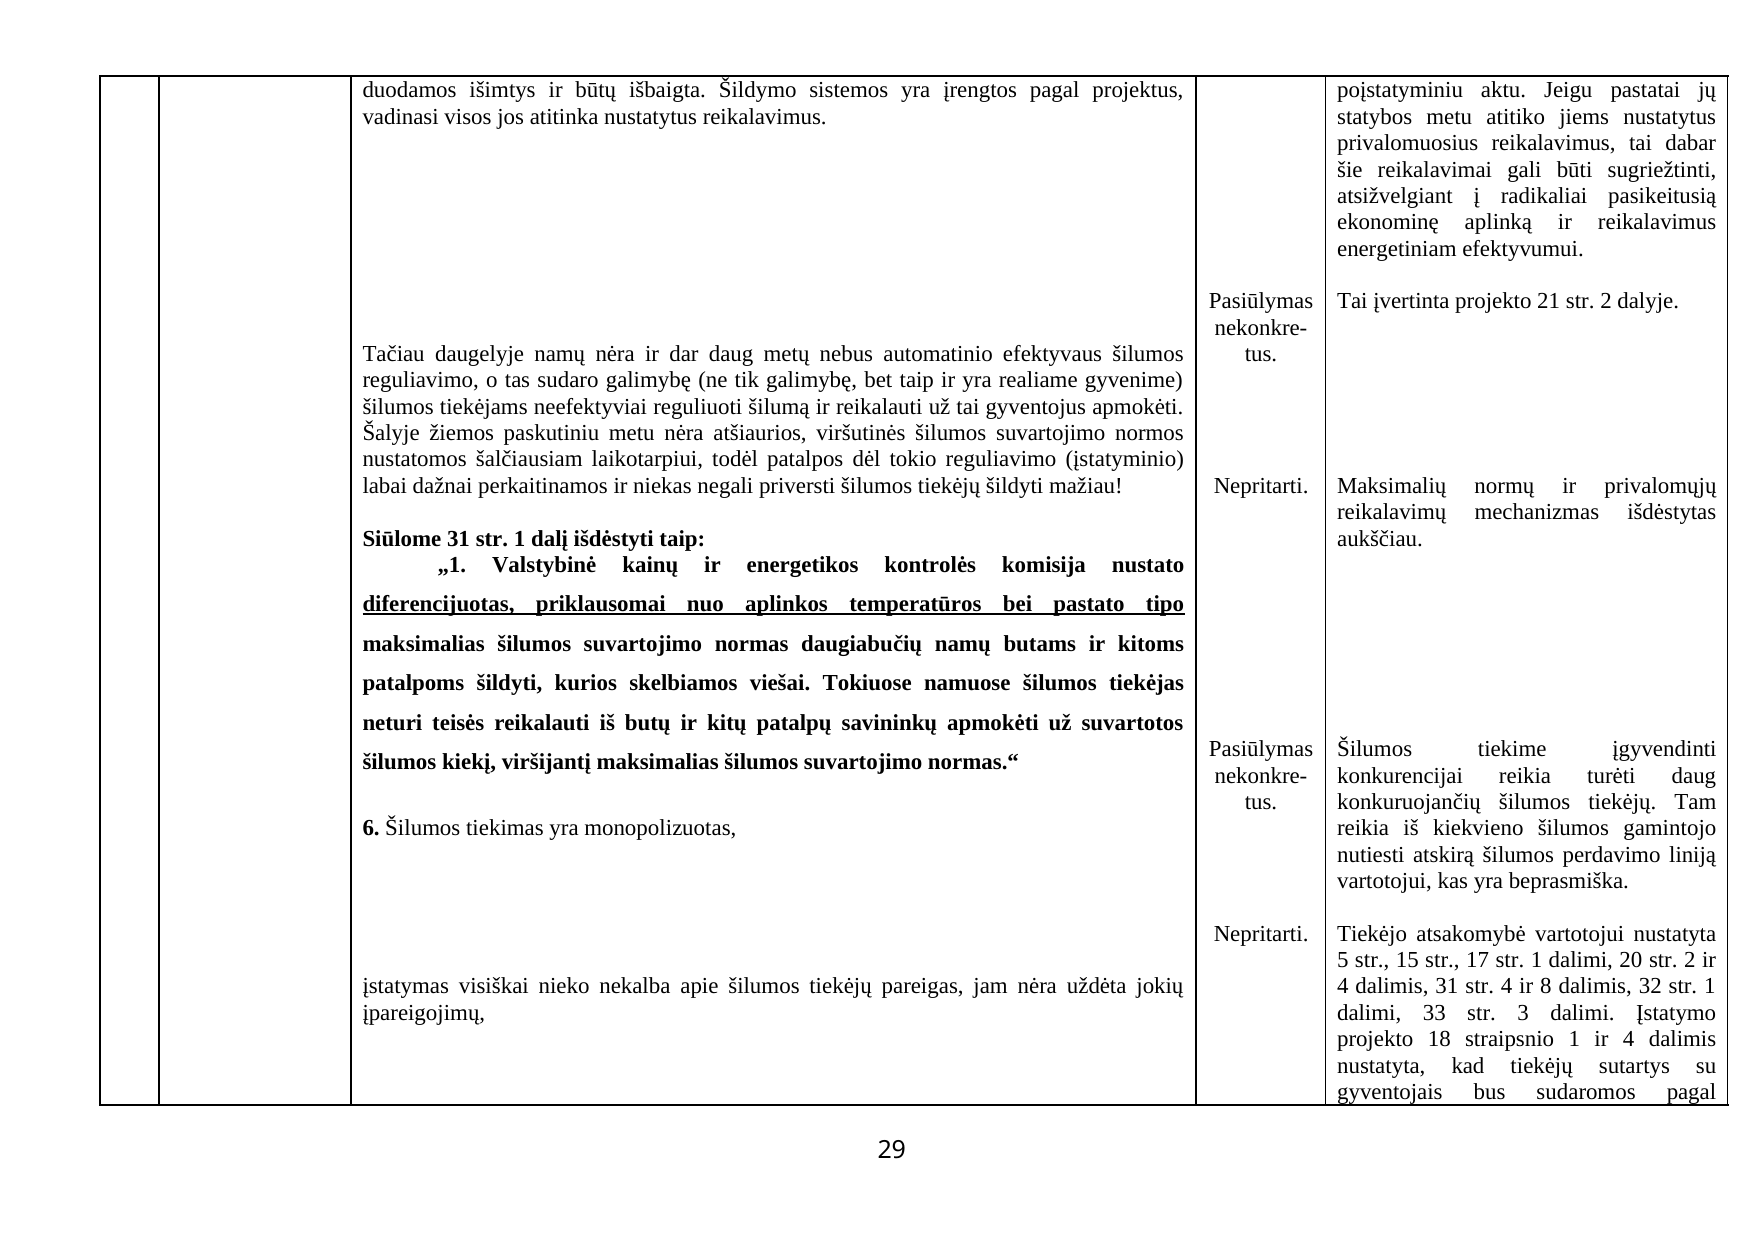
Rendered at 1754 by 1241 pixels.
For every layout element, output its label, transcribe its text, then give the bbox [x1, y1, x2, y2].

table_cell Pritarti. Nepritarti. Dalinai pritarti. Iš esmės pritarti. Nepritarti. Nepritarti. Iš esmės pritarti. Nepritarti. Nepritarti. Nepritarti. Nepritarti. Pritarti. Nepritarti. Dalinai pritarti. Nepritarti. Nepritarti. Nepritarti. Pritarti. Pritarti. Nepritarti. Dalinai pritarti. Dalinai pritarti. Dalinai pritarti. Nepritarti. Nepritarti. Nepritarti. Pritarti. Nepritarti. Nepritarti. Nepritarti. Nepritarti. Nepritarti. Iš esmės pritarti. Pritarti. Nepritarti. Iš esmės pritarti. Pasiūlymas nekonkre-tus. Pasiūlymas nekonkre-tus. Nepritarti. Pasiūlymas nekonkre-tus. Nepritarti. Nepritarti. Nepritarti. Nepritarti. Nepritarti. Nepritarti. Nepritarti. Nepritarti. Nepritarti. Nepritarti. Nepritarti. Nepritarti. Nepritarti. Pritarti. Nepritarti. Pritarti. Nepritarti. Nepritarti. Dalinai pritarti. Nepritarti. Nepritarti. Dalinai pritarti. Nepritarti. Dalinai pritarti. Pritarti. Nepritarti. Pritarti. Pritarti. Pritarti. Nepritarti. Nepritarti. Pasiūlymas nekonkre-tus. Pasiūlymas nekonkre-tus. Nepritarti. Pasiūlymas nekonkre-tus. Nepritarti. Dalinai pritarti. Pritarti. Pasiūlymas nekonkre-tus. Nepritarti. Pritarti. Nepritarti. Nepritarti. Nepritarti. Nepritarti. [1197, 77, 1325, 1104]
table_cell [160, 77, 350, 1104]
table_cell 1. 2. 3. 4. 5. 5. 6. 7. 8. 9. 10. [101, 77, 158, 1104]
table_cell Spaudoje pasirodė informacija, kad Seimas grąžins Vyriausybei pataisyti Šilumos ūkio įstatymo projektą, kadangi iš visuomenės pusės pasirodė prieštaravimai dėl dvinarės kainos, klaidingai vadinamos abonentiniu mokesčiu, įvedimo. Savivaldybės ir šilumos tiekimo įmonės tikisi, kad įstatymo priėmimas nebus stabdomas, kadangi Šilumos ūkio įstatymas gyvybiškai aktualus vartotojams, savivaldybėms ir šilumos tiekėjams.Šiuo metu daugelis labai svarbių vartotojų ir tiekėjų santykių klausimų neišspręsti, jiems trūksta įstatyminio pagrindo. Tai trikdo šilumos tiekimo įmonių darbą, trukdo steigtis daugiabučių namų bendrijoms, delsiama diegti šilumos taupymo priemones. Šilumos ūkio įstatymo projektas buvo rengiamas jau beveik trejus metus, daug kartų svarstytas dalyvaujant įvairių suinteresuotų organizacijų atstovams. Savivaldybių atstovai skambina ir prašo tarpininkauti, kad įstatymo projektas kuo greičiau būtų svarstomas ir priimtas. Įstatymas išspręstų daugelį iki šiolei nesprendžiamų, labai aktualių tiekėjų ir vartotojų santykių klausimų. Visuomenės atstovų ir kai kurių Seimo narių pastabos dėl abonentinio mokesčio įvedimo neturi pagrindo, nes įstatymo projekte net neminima tokia kategorija, kaip abonentinis mokestis ir manome, kad šis klausimas, sukėlęs dalies gyventojų nepasitenkinimą, yra visiškai be reikalo eskaluojamas. Įstatymo projekte rašoma, kad “šilumos ir karšto vandens kainas sudaro energijos ir galios dedamosios”. Minėtos kainos yra įteisintos Valstybinės kainų ir energetikos kontrolės komisijos 1997 m. kovo 27 d. nutarimu Nr.6 patvirtintoje centralizuotos šilumos kainos nustatymo metodikoje. Šioje metodikoje rašoma:”8.3. Juridiniai asmenys ir gyvenamųjų namų bendrijos ir namų savininkai...gali pasirinkti dvinarę arba vienanarę kainą. Taip pat norime atkreipti Jūsų dėmesį, kad asmenys, pasirinkę dvinarę kainą, gaus ne mažesnes kompensacijas, kaip ir esant vienanarei kainai. Taip rašoma “Buto (individualaus gyvenamojo namo) šildymo išlaidų, išlaidų šaltam ir karštam vandeniui kompensavimo gyventojams, turintiems mažas pajamas, įstatymo” 4 straipsnio 3 dalyje (V.Ž., 1999, Nr.36-1062). Prašytume negrąžinti Šilumos ūkio įstatymo projekto Vyriausybei ir nestabdyti jo svarstymo Seimo komitetuose. Šiam mūsų prašymui taip pat pritaria ir jį palaiko Valstybinė kainų ir energetikos kontrolės komisija ir Šilumos tiekėjų asociacija. Karšto vandens tiekimas Įstatymo ketvirtąjį skirsnį būtina papildyti straipsniu „Karšto vandens tiekimas“, kuriame turi būti nurodytos šalto vandens pirkimo sąlygos karštam vandeniui paruošti, nes, perskaičius įstatymo projektą, visiškai neaišku kaip bus parduodamas karštas vanduo. …Nereikia būti specialistu, kad suprastum devinto skirsnio („Šilumos kainos ir tarifai. Sąnaudų apskaita. Investicijos“) 30 straipsnio pirmo punkto nuostatą, kurioje teigiama, kad šilumos ir karšto vandens kainas sudaro šilumos energijos ir galios dedamosios. Tiesa po to lyg tarp kitko pasakoma, kad kainose gali būti ir kitų dedamųjų. Taigi šalto vandens kainos dedamoji gali būti įtraukta į karšto vandens kainą, bet gali ir nebūti. To pasėkoje galima daryti išvadą, kad karštas vanduo gali būti ruošiamas ir tiekiamas vartotojams nesinaudojant šalto vandens tiekimo paslaugomis. Tokių „stebuklų“ dar neteko regėti. Susipažinę su Lietuvos Respublikos Šilumos ūkio įstatymo projektu (2002 10 23), siūlome sekančius papildymus ir pataisymus: 1. Nors įstatymo projekte ir naudojama karšto vandens tiekėjo sąvoka, tačiau įstatyme ji neapibrėžta. Siekiant išspręsti praktikoje neretai iškylantį klausimą, kas atsakingas už nuostolius ir kokybę gaminant karštą vandenį bei atsižvelgiant, kad karšto vandens gamyba ir teikimas yra šilumos ūkio sudėtinė dalis, projekto 2 straipsnyje būtina pateikti karšto vandens tiekėjo sąvoką: Karšto vandens tiekėjas – pastato šildymo ir karšto vandens sistemos eksploatuotojas, parduodantis karštą vandenį vartotojams. Centralizuotai pagaminto karšto vandens tiekėjas yra šilumos tiekėjas. 2. 2 straipsnio 12 punktą papildyti: 12. Pastato šildymo ir karšto vandens sistemos prižiūrėtojas (eksploatuotojas) – fizinis ar juridinis asmuo, atitinkantis nustatytus kvalifikacinius reikalavimus eksploatuoti pastatų šildymo ir karšto vandens sistemas ir teikiantis šių sistemų priežiūros bei šilumos ir karšto vandens tiekimo paslaugas. 3. Įstatymo projekto 2 straipsnio 27 punktą papildyti: 27. Šilumos ūkis – energetikos ūkio sritis, tiesiogiai susijusi su šilumos ir karšto vandens gamyba, perdavimu, tiekimu ir vartojimu. 4. Įstatymo projekto 2 straipsnio 32 punktą išdėstyti taip: 32. Tiekimo-vartojimo riba – vieta šilumos perdavimo vamzdynuose, iki kurios tiekėjas yra atsakingas už šilumos ir (ar) karšto vandens tiekimą. 5. Įstatymo projektą papildyti nauju straipsniu: 13*. Karšto vandens gamybos organizavimas Šaltą vandenį karšto vandens gamybai karšto vandens tiekėjas perka iš šalto vandens tiekėjo. Necentralizuotos karšto vandens gamybos atveju karšto vandens tiekėjas šilumnešį perka iš šilumos tiekėjo. 6. Patikslinti 20 straipsnio 5.3 punktą: 5.3. sutartyse nustatytus šilumos vartotojų patalpų kokybišką šildymą ir tinkamos kokybės karšto vandens pristatymą vartotojams, jeigu šilumos ar karšto vandens tiekėjai į pastato šilumos punktą pristato sutartyse nustatytos kokybės šilumnešį, o centralizuotos karšto vandens gamybos atveju – karštą vandenį. Šilumos įstatymo projekte labai sureikšminamas konkurencijos vaidmuo tarp energijos, kuro tiekėjų bei šilumos gamintojų. Šilumos tiekimo įmonės veikia lokalioje teritorijoje ir turi ryšį su vartotojais toje pačioje teritorijoje sumontuotu šilumos perdavimo tinklu. Atskirais atvejais labai ribotos kuro pasirinkimo galimybės ( pvz. nėra dujotiekio). Vartotojas netenka tokios pasirinkimo laisvės kaip elektros energijos vartotojas. Dėl verslo specifikos ( dideli pradiniai kapitaliniai įdėjimai, ribota veiklos rinka, dideli konkurentų įėjimo į rinką kaštai, mastelio ekonomika), centralizuotas šilumos tiekimo ūkis yra natūrali monopolija. Esant dabartiniai politinei situacijai savivaldybėse, kai dauguma savivaldybių sprendimus priima politiniais motyvais, o nesivadovauja ekonomine logika, šiame straipsnyje nuostata dėl “pagrįstos konkurencijos įteisinimo” gali būti žalinga ir skatinti valdininkų savivalę. Siūlau 1 straipsnio 2 dalies nuostatą 2) išbraukti. Straipsnis 2 Siūlau straipsnį papildyti sąvoka, apibrėžiančia šilumos pirkimo – pardavimo santykius tarp šilumos gamintojo ir šilumos tiekėjo. Straipsnis 3.1 Neaiškus teiginys. Kuro tiekėjai tiesiogiai nekonkuruoja su energijos tiekėjais. Gal norėta apibrėžti konkurenciją tarp centralizuoto šilumos ūkio ir alternatyvių šilumos energijos šaltinių. Siūlau sukonkretinti teiginį bei papildyti 2 Straipsnį energijos bei kuro tiekėjų sąvokomis. Straipsnis 3.2 Nuostata, kad savivaldybių kontroliuojamoms įmonėms nuosavybės teise priklausytų šilumos perdavimo tinklai, kuriais realizuojama ne mažiau 5 GWh per metus šilumos ir ne mažiau kaip 30 procentų gamybos pajėgumų kiekviename tinkle, įskaitant reikalingą šiluminės galios rezervą, pasmerkia savivaldybes ir jų kontroliuojamas įmones eksploatuoti labiausiai nusidėvėjusią šilumos ūkio dalį – šilumos perdavimo tinklą. Šiuo metu daugumos šilumos ūkio įmonių šiluminių trasų techninė būklė yra nepatenkinama, jų amžius vidutiniškai siekia 15 ir daugiau metų. Kai kur nuostoliai trasose iki 30 procentų visos perduodamos energijos. Šio tinklo atnaujinimas ir privalomų 30 procentų šilumos gamybos pajėgumų kiekviename tinkle išlaikymas, įskaitant reikalingą šiluminės galios rezervo priežiūrą ir remontą , pareikalaus žymių investicijų. Šilumos ūkio įmones įmanoma sutvarkyti tik atlikus kompleksinę renovaciją, apimančią šilumos gamybą ir šilumos tiekimą. Dėl blogos finansinės padėties, o taip pat dėl galimų politinių interesų savivaldybės stengsis pirmiausiai patenkinti kai kurių socialinių sluoksnių (mokytojai, medikai) finansinius interesus ir tuo pačiu nepajėgs atlikti šiluminių trasų renovacijos. Reikia tikėtis, kad artimiausiu laikotarpiu šilumos nuostoliai didės ir galutinis vartotojas turės sumokėti už šiluminės energijos nuostolius, o tai lems šilumos tarifo didėjimą. Siūlau nuostatą išbraukti, be to ji prieštarauja įstatymo 1 Straipsnio 1 ir 4 punktams. Straipsnis 4.3 Siūlyčiau tokią šio straipsnio redakciją: “Valstybė (vyriausybė) planuoja bei rekomenduoja savivaldybėms optimalų vietinio biokuro ir atsinaujinančių energijos šaltinių panaudojimą šilumos energijos gamybai.” Straipsnis 8.2 Siūlau išbraukti žodį “gali” ir išdėstyti taip: “Vyriausybė teikia paramą…” arba išbraukti visą punktą. Straipsnis 13.3 Siūlau papildyti punktą ir išdėstyti sekančiai:”Šildymo sezono laikotarpiu butai ir kitos patalpos daugiabučiame name privalo būti šildomi, jeigu to pageidauja bent vienas namo buto savininkas neturintis įsiskolinimų šilumos tiekėjui, o bendras namo įsiskolinimas šilumos tiekėjui neviršija 1/12 už per paskutinius 12 mėnesių tam namui priskaičiuotos piniginės sumos už patiektą šiluminę energiją”. Straipsnis 14.3 Siūlau papildyti punktą ir išdėstyti taip: “Šilumos tiekėjo išlaidas, susijusias su šilumos ir (ar) karšto vandens pateikimo sustabdymu įsiskolinusiam vartotojui, bei išlaidas, susijusias su šilumos ir (ar) karšto vandens pateikimo atnaujinimo vartotojui, pilnai atsiskaičiusiam su šilumos tiekėju, apmoka šis vartotojas.” Straipsnis 20.3 Punktas taisytinas aptariant atvejį kaip bus priimamas sprendimas dėl šildymo ir karšto vandens sistemos eksploatuotojo, jeigu nebūtų daugiabučių namų savininkų bendrijos, o būtų paskirtas administratorius. Straipsnis 30.5 Siūlau punktą išdėstyti taip: “Derindama ir nustatydama bazines kainas, Komisija taiko ne didesnę kaip 9 procentų pelno maržą. Sąvoka “Atsakomybės riba”. Siūlome ją keisti taip: Tiekimo-vartojimo riba – tiekėjo ir vartotojo įrenginių nuosavybės atskyrimo vieta, jei jų tarpusavio sutartyse nenumatyta kitaip. Ši sąvoka, jeigu ji priimtina, turėtų būti vartojama tolimesniame Įstatymo projekto tekste vietoje sąvokos “atsakomybės riba”. Sąvoka “Karštas vanduo”. Vandens temperatūrą neturėtų nustatyti Vyriausybė ar dar kas nors, kadangi šioje srityje yra priimti tarptautiniai higieniniai standartai, kuriuos atkartoja ir mūsų šalyje galiojančios higienos normos. Nesilaikant šių normų galimi susirgimai, kaip daugeliui girdėta legionierių liga. Siūloma formuluotė: Karštas vanduo – geriamasis vanduo, pašildytas iki higienos normomis nustatytos temperatūros, naudojamas buityje bei specialių jo parametrų nereikalaujančiuose technologiniuose procesuose. Sąvoka “Kogeneracinė jėgainė”. Projekte pateikiamas kogeneracinės jėgainės apibrėžimas yra netinkamas, kadangi kogeneracinė jėgainė visų pirma yra technologinių įrenginių visuma. Tokias jėgaines, kaip dabar kompresorines stotis, ateityje turės stambesnės įmonės ar net didelės gydymo ar kitokios paskirties įstaigos, todėl šių žodžių deriniu apibudinti instituciją (įmonę) nepriimtina. Dėl to ir dėl dabar galiojančios techninės sampratos apie kogeneracinę jėgainę siūlome tokį šios sąvokos apibrėžimą: Kogeneracinė jėgainė – technologinių įrenginių kompleksas, skirtas bendrai elektros ir šilumos gamybai. Šiuo įstatymu reglamentuojančioje veikloje kogeneracinės jėgainės pagamintos energijos dominuojančia dalimi laikoma šiluma. Kadangi šiame apibrėžime nelieka sąvokos “kombinuotoji elektros energijos ir šilumos gamyba”, todėl ją siūlome išbraukti iš sąvokų sąrašo (poz. 6). Šiame apibrėžime antrasis sakinys įrašytas, siekiant išvengti piktnaudžiavimo dėl ateityje kogeneracijai numatomos tiekti paramos iš Europos Sąjungos ir respublikinių fondų, nes tokių bandymų kitose šalyse jau yra. Sąvoka “Kombinuotoji elektros energijos ir šilumos gamyba” Siūloma išbraukti (paaiškinimą žr. aukščiau, prie sąvokos “Kogeneracinė jėgainė”.) Sąvoka “Šilumos vartotojo pastato šildymo būdas” Siūloma šią sąvoką išbraukti, kadangi yra kita sąvoka “šildymo būdas” (žr. 15 poz.) , reiškianti tą patį. Be to visiškai nesuprantama, kodėl rašoma “šilumos vartotojo pastato” šildymo būdas, nes svarbu yra aplamai pastato šildymo būdas. Iš kitos pusės žiūrint, kiekvienas pastatas yra šilumos vartotojas, todėl to pabrėžti nėra reikalo. Sąvoka “Pastato šildymo ir karšto vandens sistema” Inžinerinėje praktikoje yra ne tik šildymo ir karšto vandens sistemos, bet ir kitos (vėdinimo, oro kondicionavimo) sistemos, kurios vartoja šilumą. Jų eliminavimas gali sukelti juridinių problemų, todėl siūlome išplėsti šią sąvoką ir apjungti visas minėtas sistemas bendru pavadinimu “pastato šilumos vartojimo sistema”. Tai labiau atitiktų CK 4.82 p. išdėstytus teiginius. Šios sąvokos apibrėžime siūlome padaryti redakcinius pakeitimus. Čia ir kitur, kai kalbama apie karšto vandens gamybą, siūlome rašyti karšto vandens ruošimas, nes taip priimta apibrėžti vandens sušildymo procesą tiek techninėje tiek bendrinėje kalboje. Taip pat, čia ir kitur, reikėtų atsisakyti žodžio “perdavimas” ir vartoti “tiekimas”. Siūloma formuluoti taip: Pastato šilumos vartojimo sistema – techninė sistema skirta pastato patalpų šildymui, vėdinimui, oro kondicionavimui, karšto vandens ruošimui ir tiekimui ar kitiems tikslams tenkinti. Ją sudaro šilumos vartotojo patalpų techninė įranga kartu su funkcionaliai susijusia bendrojo naudojimo įranga. Antrasis sakinys leidžia aiškiau suderinti šio įstatymo ir CK nuostatas dėl bendrojo naudojimo įrangos. Jeigu būtų priimtas šis siūlymas, reikėtų ne tik čia, bet ir kitur įrašyti “šilumos vartojimo sistema” vietoje “šildymo ir karšto vandens sistema”. Sąvoka “Šilumos perdavimas” Vietoje žodžio “perdavimas” siūloma vartoti žodį “tiekimas”. Šiluminėje technikoje , kai sakoma “šilumos perdavimas”, suprantama, kad kalbama apie vieną iš šilumos mainų būdų. Pavyzdžiui,sakoma: šilumos perdavimas per šilumokaičio sienelę” ir pan. Šio Įstatymo projekte tekste taip pat labai dažnai yra vartojamas žodis “tiekimas”, todėl nereikėtų jo kai kur atsisakyti Geriausia tą patį reiškinį vadinti vienodai. Sąvoka “Šilumos perdavimo tinklas” Sąvoka “....perdavimo tinklas” keistina dėl to, kad žodis “perdavimas” čia naudojamas ne pagal priimtą terminologiją ir taip pat todėl, kad CK septinto skirsnio “ Energijos pirkimo – pardavimo sutartys” 6.383 yra sąvoka “energijos tiekimo tinklas”, todėl mes turime turėti būtent tokios sąvokos apibūdinimą. Tai svarbu ir CK 6.387 atžvilgiu, nes “ …už …tinklų, …prietaisų … būklę bei saugų naudojimą atsako … tiekimo įmonė”. Be to, siūloma atsižvelgti į statybos techniniame reglamente “Šilumos tiekimo tinklai ir šilumos punktai” jau esamą formuluotę ir ją priimti tokią: Šilumos tiekimo tinklas – kompleksas įrenginių, susidedančių iš vamzdynų, uždaromųjų ir reguliuojamųjų įtaisų , siurblių, kontrolės ir matavimo prietaisų bei kitų elementų, kuriais šilumnešis iš šilumos šaltinio tiekiamas ir skirstomas vartotojams Sąvoka “Šilumos tiekimas” Sąvokos apibrėžime naudojamas žodis “pristatymas” , kalbant apie šilumą, netinkamas. Galima pristatyti ką nors, kas turi matmenis, pavyzdžiui, litrą vandens, toną anglies ir panašiai, tačiau visuomet sakome “patiekė 3 tūkstančius m3 gamtinių dujų” ir t.t. Todėl čia ir kitur žodį “pristatyti”, kai kalbama apie šilumą ar karštą vandenį, vertėtų keisti žodžiu “tiekti”. 1. Vartotojų teisės Įstatymo straipsnis nurodantis Įstatymo tikslus deklaruoja, kad jis gina vartotojų teises. Tačiau specifiniai straipsniai nurodo, kad pastatų šildymo energijos šaltinius nustato Savivaldybė per miesto Plėtros Planą, ir kad vartotojas norintis atsijungti nuo centralizuotai teikiamos šilumos sistemos turi tik teisę duoti Prašymą. Savivaldybė turi teisę duoti neigiamą atsakymą net tris metus. Demokratinėse valstybėse, kuriose rinkos ekonomika turi dideli vaidmenį, visuomeninės paslaugos kaip visuomeninis transportas, telefonas, elektra, kabelinė televizija, šildymas, ir t.t. yra suteikiama už nustatytą kainą ir vartotojas turi neribotą teisę pirkti arba nepirkti. Tai nereiškia, kad miestai neturi Plėtros Planų, tačiau tie Planai yra sudaromi atsižvelgiant į vartotojų pasirinktas kryptis. Paslaugos, kurios neturi rinkos paklausos miršta, o tos kurios turi paklausą plečiasi. Šilumos įstatymo projekte yra visiškai priešingai: vartotojas turi paklusti Centrinio Planavimo diktatui. Jis ne tik neturi teises pasirinkti šilumos energijos šaltinį, bet net neturi teises gauti normalią sąskaitą: nurodyta kad jis gauna tik "mokėjimo pranešimą", o jeigu nori gauti sąskaitą už tai turi mokėti papildomą mokestį. Įstatymo projekte yra ir daug kitų vartotojo teisių pažeidimų nustatant mokėjimo už paslaugas grafiką, reikalaujamą "išpirką" norint atsijungti (kaip baudžiavos laikais norint tapt laisvu miestelėnu), iki to kad net šildymo sezoną privatiems pastatams (daugiabučiams) nustato meras savo įsakymu nors tai prieštarauja daugiabučių namų įstatymo nuostatoms. Įstatymo projekte nėra jokiu įpareigojimų energetikos tiekėjams (elektros ir dujų tinklams) daugiabučiuose pastatuose teikti tiek galingumo kiek reikia patenkinti gyventojų poreikius. Apie tai plačiau komentuojama po "konkurencijos" antrašte. 2. Konkurencija Įstatymo projektas deklaruoja, kad vienas iš įstatymo tikslų yra "įteisinti pagristą konkurenciją". Tačiau projekto straipsniuose yra nurodyta, kad Savivaldybė nustato zonas šildymo būdams (7 str.), organizuoja tiekimą (9 str.). Kadangi centrinio šildymo, elektros, ir dujų paskirstymo tinklai yra Savivaldybės kontrolėje, tai akivaizdu kad iš tiesu nėra jokios konkurencijos tarp energetikos tiekėju jeigu vartotojas neturi teises pasirinkti ir tiekėjai nėra įstatymiškai įpareigoti atvesti iki buto įvadinio elektros skaitliuko tiek pajėgumo, kad buto savininkas galėtu savo butą apšildyti ir karštą vandenį paruošti naudodamas elektros energiją, jeigu jis to norėtu. Papildomai dar reikia pastebėti, kad įstatymo projekte yra nurodyta kad buto savininkas atsijungęs nuo centrinio šildymo privalo mokėti "rezervines galios mokesti". Tai aiškiai ne konkurenciją skatinantis nuostatas bet konkurenciją draudžiantis žingsnis panaudojant nepriimtinus metodus. Suprantama, kad buto savininkas atsijungęs nuo centrinio šildymo privalo mokėti už bendro naudojimo patalpų šildymą,(tai nustato 22 str.), tačiau kodėl jis privalo dar papildomai mokėti kažkokį "rezervines galios mokestį", kurio nustatymas yra įstatyme net neapibrėžtas? 3. Atsakomybė Viešojo administravimo srityje yra priimta, kad tie, kurie perka apmokamas paslaugas bent kartą per metus gautų auditu patvirtintą finansinę apskaitą iš paslaugų tiekėjo. Įstatymo projekte yra deklaruojama, kad vienas iš įstatymo tikslų yra "didinti efektyvumą". Tačiau projekte visiškai nieko nekalbama apie specifinius įpareigojimus tiekėjui duoti finansinę apskaitą vartotojams, arba nustatytas ribas kiek iš vartotojo sumokėtų mokesčių privaloma investuoti gerinant šilumos trasų terminę izoliaciją, kokį procentą galima išleisti ant "administracinių išlaidų", arba kiek kombinuotos gamybos (elektra ir šiluma) išlaidų turi būti priskirta elektros komponentui ir kiek šilumai. Be tokių specifinių kriterijų yra per daug plačios galimybės manipuliuoti skaičiais šilumos vartotojų nenaudai. Bendrai paėmus įstatymo projektas kalba tik apie vartotojo atsakomybę mokėti, bet nieko nekalba apie tiekėjo atsakomybę vartotojui. Gaunasi įspūdis, kad projekto autoriai buvo šilumos ūkis ir Vilniaus savivaldybė, nes visas projektas akcentuoja tik jų interesus. 4. Papildomos pastabos Įstatymo projekte yra naudojama išraiška "jungtines veiklos sutarties partneriai". Tai teisiškai netikslu: daugiabučio namo butų savininkai sudarydami jungtinės veiklos sutartį neįsipareigoja kaip "partneriai". Partnerystės sutartis verslo tikslais reškia, kad kiekvienas partneris teisiškai atsako už kiekvieno kito partnerio veiksmus ir finansinius įsipareigojimus (nebent partnerystės sutartyje yra nustatyta kitaip). Tuo tarpu daugiabučiame pastate atskirų patalpų savininkai kiekvienas atsako už save. Projekto 20 straipsnis nurodo kad pastato šildymo sistemos eksploatuotojas "remontuoja šilumos ir karšto vandens apskaitos prietaisus" bei "paskirsto pastate suvartotą šilumos kiekį vartotojams". Tai nepriimtina: apskaitos prietaisų priežiūra yra tiekėjo atsakomybė. Sąskaitų išdavimas yra taip pat tiekėjo atsakomybė panaudojant paskirstymo formulę, kurią nustato savininkai paprasta balsu dauguma vadovaujantis Daugiabučių Namų Bendrijų Įstatymo nustatyta tvarka. Įstatymo projekte vartotojų teisėms apsaugoti nėra tinkamo mechanizmo: projektas nurodo, kad Valstybinė Konkurencijos ir Vartotojų Teisių Gynimo Tarnyba turi tik teisę gauti informaciją ir teikti pasiūlymus Savivaldybei. Tai nepriimtina, nes paslaugų tiekėjas negali būti ir vartotojų teisių gynėjas. Įstatymas turėtu Valstybinei konkurencijos ir Vartotojų Teisių Gynimo Tarnybai suteikti autoritetą spręsti visus ginčus tarp Savivaldybes/šilumos/energetikos tiekėjo ir vartotojo, ir nustatyti, kad Tarnybos sprendimai yra privalomi visoms pusėms. Energetikos Kainų Kontrolės Komisija turi atsakomybę autoritetingai kalbėti apie kainas. Apie konkurenciją ir vartotojų teises turi turėti pilnus įgaliojimus Vartotojų Teisių Gynimo Tarnyba. Pakeisti 20 str. 4-os dalies formuluotę ir išdėstyti ją taip: 4. Šilumos tiekėjas gali būti ir daugiabučio namo, kurio butų ir kitų patalpų savininkams jis tiekia šilumą, šildymo ir karšto vandens sistemos eksploatuotojas, jeigu savininkai taip nusprendžia. Šiuo atveju daugiabučio namo šildymo ir karšto vandens sistemos eksploatavimo sutartis sudaroma atskirai nuo šilumos ir karšto vandens vartojimo pirkimo pardavimo sutarčių. Papildyti 24 str. 3-ia dalimi ir suformuluoti ją taip: Sutartyse nustatyta tvarka reikšti pretenzijas šilumos ir karšto vandens tiekėjui už patiektą nekokybišką šilumą ar karštą vandenį. Asociacija “Lietuvos butų ūkis” išnagrinėjo šilumos įstatymo projektą ir siūlo: 3 straipsnis. Konkurencija šilumos ūkyje. Sąvoka „karšto vandens tiekėjas“ įstatymo projekto 2 straipsnio sąvokose nėra išaiškinta, todėl šios sąvokos naudojimas yra neaiškus. 20 straipsnis. Pastatų šildymo ir karšto vandens sistemų priežiūra. Vadovaujantis Civilinio kodekso 4.84 straipsniu, jeigu butų ir kitų patalpų savininkai neįsteigia bendrijos arba nesudaro jungtinės veiklos sutarties, skiriamas bendrojo naudojimo objektų administratorius, kuris administruoja šio kodekso 4.240 straipsnio pagrindu. Administratorius privalo valdyti, tinkamai prižiūrėti, remontuoti ir kitaip tvarkyti bendrojo naudojimo objektus, inžinerinę įrangą, tame tarpe ir šildymo bei karšto vandens sistemas. Vadovaujantis Lietuvos Respublikos Vyriausybės 2002 m. gegužės 22 d. nutarimu Nr. 752 patvirtintais administravimo nuostatais, administratorius vykdo bendrojo naudojimo objektų nuolatinę priežiūrą. Jis taip pat turi teisę samdyti kitą įmonę, bet ne šilumos tiekėjas tai vykdo. Šio straipsnio p. 2 nuostatos prieštarauja Civilinio Kodekso ir minėto nutarimo nuostatoms. Bendrojo naudojimo objektai (tame tarpe inžinerinė įranga) – tai butų savininkų bendroji dalinė nuosavybė. Tiekėjui priklauso prekės tiekimo (pardavimo) funkcijos, bet ne butų savininkų turto priežiūra prievartos būdu. Šios nuosavybės valdymas nustatytas Civilinio Kodekso 4.82, 4.84 ir 4.85 straipsnių nuostatomis. Priežiūrą vykdančios įmonės yra sudarę su butų savininkais bendrajai inžinerinei įrangai prižiūrėti sutartis nuo 1991 m., o tai reiškia, kad butų savininkai yra išreiškę valią dėl bendrojo naudojimo inžinerinės įrangos naudojimo, išlaikymo. Sprendimai dėl bendrojo naudojimo objektų valdymo ir naudojimo priimami savininkų balsų dauguma, bet ne tiekėjo nuorodomis. Įvertinus vartotojų interesus ir teises, butų savininkai patenka į monopolistų rankas, kai pats tiekėjas parduoda ir pats reguliuoja tiekimo sistemas daugiabučiame name, nelieka jokios kontrolės. Visada teisus bus tiekėjas, kuris suinteresuotas parduoti kuo daugiau šilumos energijos. Niekas nesugebės apginti vartotojų (buitinių abonentų) interesų. 4 punkto „pristatymo sutarties“ sąvoka neaiški. Turėtų būti vartojimo pirkimo – pardavimo sutartis tarp tiekėjo ir vartotojo. 28 straipsnis. Savavališkas atsijungimas. Šilumos vartotojai, kurie savo įrenginius atjungia nuo šilumos tiekimo sistemos, pažeisdami šio Įstatymo nustatytą tvarką, išlieka šios sistemos tiekiamos šilumos vartotojais. Jeigu vartotojas atsijungė savo įrenginius ir naudojasi kitu šildymo būdu, nevartoja šilumos energijos, jos neperka, o vartoja kitą šilumos rūšį, jis ir yra vartojamos šilumos vartotojas. Koks tikslas jį laikyti šios sistemos vartotoju, jei nesinaudojama paslauga arba preke, tokiomis nuostatomis pažeidžiamos vartotojų teisės. Už vartotojų savavališkus veiksmus galima būtų administracinėmis baudomis bausti, bet ne laikyti prievarta vartotojais. Įstatymo projektas prieštarauja Civilinio Kodekso 4.72 –4.92 straipsnių nuostatoms ir kitiems norminiams dokumentams, todėl prašome atsižvelgti į išdėstytas pastabas bei pasiūlymus ir pakeisti arba patikslinti minimus įstatymo projekto straipsnius. Teikiame šias pastabas ir pasiūlymus: Pastebime, kad nėra išlaikyta logiška teisinio dokumento struktūra - nurodžius pagrindinius įstatymo tikslus, vėliau reikėtų dėstyti kiekvieno tikslo įgyvendinimo metodiką. Iš 6 paminėtų tikslų detalizuotas tik 2-as punktas - “pagrįstos konkurencijos įgyvendinimas šilumos ūkyje”. Visiškai nėra aprašyta, kaip bus ginamos šilumos vartotojų teisės, kokia valstybinė institucija vykdys šilumos sektoriaus valstybinę kontrolę, kokia tvarka bus nagrinėjami vartotojų skundai. Įstatymo projektas neatitinka LR Vyriausybės 2001 m. gruodžio 3 d. nutarimu Nr. 1439 patvirtintai LR šilumos įstatymo koncepcijai, kurios 6 p. nustato, kad šilumos ūkio įstatyme “Numatoma praplėsti šilumos vartotojų teises, suteikti jiems daugiau laisvės ir galimybių rinktis”. Nors 1 str. 1 dalis nustato, jog šilumos įstatymas turėtų reglamentuoti šilumos ūkio subjektų santykius su vartotojais, tarpusavio ryšius ir atsakomybę, tačiau įstatymo projekte nėra nustatyti šilumos tiekėjų įsipareigojimai šilumos vartotojams ir atsakomybė už jų nesilaikymą ar netinkamą sutarčių vykdymą ir kt., o tai pažeidžia sutarties šalių teisių ir pareigų pusiausvyrą, kuri yra nesąžininga vartotojo atžvilgiu (CK6.188 str). Įstatymo projektas nenustato reikalavimų šilumos (paslaugos) kokybei. Siūlome įvardinti konkrečią įstaigą ( t.y. Valstybinę kainų ir energetikos komisija), kuri nustatys tokius reikalavimus bei vykdys jų kontrolę. Siūlome 1 straipsnio 2 dalies 1 punktą išdėstyti taip: Užtikrinti patikimos ir kokybiškos paslaugos tiekimą šilumos vartotojams. Vartotojui aktualu ne pats procesas, bet rezultatas. 1 str. 2 dalies 2 punktą siūlome išdėstyti taip: Konkurencijos ir privataus kapitalo dalyvavimo skatinimas ekonominiam efektyvumui didinti, kadangi ir pagrindinis teisės aktas energetikos sektoriuje – Energetikos įstatymas, numato šiuos ekonominio efektyvumo skatinimo būdus. Paskutinėje Šilumos ūkio įstatymo redakcijoje siūloma riboti konkurenciją šilumos sektoriuje savivaldybių šilumos ūkio plėtros planais. Tai prieštarauja ne tik Energetikos įstatymo, Konkurencijos įstatymo , bet ir LR Konstitucijos 46 str. 4 dalies nuostatoms, kurios draudžia monopolizuoti gamybą ir rinką bei saugo sąžiningos konkurencijos laisvę. Siūlome papildyti 2 str. sąvokų aprašymą šiomis sąvokomis: Šilumos ūkio subjektai, šilumos vartotojų teises ginančios organizacijos, bendro naudojimo objektų administratorius. Šilumos ūkio subjektu taip pat turi būti įvardintas ir šilumos ūkio veiklos užsakovas – vartotojas, kurio interesus atstovauja vartotojų organizacijos. Šilumos vartotojų teises ginančios organizacijos – tai nevyriausybinės vartotojų organizacijos, ginančios šilumos vartotojų interesus. Kadangi 5 straipsnio pavadinimas visai neatspindi išdėstyto teksto turinio, šio straipsnio pavadinimą siūlome išdėstyti taip: Šilumos vartotojų interesus atstovaujančių organizacijų teisės. 5 str. dalys turėtų būti šios: 1 dalis. Šilumos vartotojų teises ginančios organizacijos bei institucijos turi teisę gauti iš šilumos tiekėjų informaciją apie šilumos tiekėjo veiklą, susijusią su vartotojų teisių gynimu. (Pateikta redakcija suteiks teisę iš šilumos tiekėjų gauti informaciją apie vartotojų nusiskundimus, kurie turi būti fiksuojami pačioje įmonėje). 2 dalis. Savivaldybių kontroliuojamose šilumos tiekimo įmonėse sudaromos stebėtojų tarybos. Šilumos tiekėjas pasiūlo šilumos vartotojų teises ginančioms organizacijoms ir institucijoms skirti savo atstovus į šių įmonių stebėtojų tarybas. (Įstatyme reikėtų minėti realias institucijas, o ne menamas. Šiuo metu tokios stebėtojų tarybos nėra įteisintos). 3dalis. Nacionalinės šilumos vartotojų organizacijos dalyvauja Šilumos tarybos veikloje. Tai vartotojų organizacijų – šilumos ūkio subjekto, teisė. 4dalis. Vartotojų organizacijos dalyvauja savivaldybių šilumos ūkio plėtros planų rengime. Jei nepavyks išvengti šių planų, tai labai svarbu, kad ir vartotojų organizacijos savivaldybių lygyje atstovautų vartotojų interesus rengiant šiuos planus. 6 straipsnio aprašymas, kuriame nurodoma, kas bus kviečiamas dalyvauti Šilumos tarybos darbe, lieka nesuprantama, kas yra institucijos, tiesiogiai susijusios su šilumos ūkiu. Siūlome aiškiai įvardinti, kad tarybos darbe dalyvaus šilumos ūkio subjektai. 7 str. 4 punkto žodžius “šilumos vartotojai” būtina pakeisti į “šilumos vartotojų teises ginančios organizacijos”. 4 skirsnio 9 str.žodį “organizuoja” siūlome pakeisti į”užtikrina”. 12 str.3 punktą siūlome suderinti su Buhalterinės apskaitos pagrindų įstatymo nuostatomis, nesuteikiant savivaldybėms teisės vietoje sąskaitų gyventojams siųsti pranešimus. Tai labai svarbi sąlyga, leidžianti vartotojams kontroliuoti pateikiamų sumų skaidrumą. 13 str. 3 punkto žodžius “bent vienas” būtina pakeisti į “paprasta dauguma”. 19 str. 4 punktą išdėstyti taip: “Šilumos vartojimo pirkimo- pardavimo sutarčių standartinės sąlygos turi būti suderintos su Nacionaline vartotojų teisių apsaugos taryba prie Teisingumo ministerijos”. Ši institucija atsakinga už tai, kad vartotojiškos sutartys atitiktų sąžiningumo sąlygas. Nesuprantama, kodėl 20 str.3 punkto 3.3 dalyje eksploatuotojas, o ne šilumos tiekėjas atsako už kokybišką šildymą. Pagal CK 3.386 str. už energijos kokybę turi atsakyti energijos tiekėjas, jei sutartyse nenumatyta kitaip. Šilumos tiekėjas pats privalo vykdyti šilumos paskirstymo sistemų priežiūrą, tačiau jei dėl kokių nors priežasčių tai atlieka kitas asmuo, šilumos tiekėjas privalo kontroliuoti, kad prižiūrėtojas tinkamai vykdytų priežiūrą. Vartotojų teisių gynimo įstatymo 5 straipsnis nustato, kad vartotojas turi teisę gauti išsamią informaciją apie naudojamą paslaugą, todėl 24 straipsnyje, kurį siūlome išdėstyti taip: “Šilumos vartotojų teisės ir pareigos”, būtina aiškiai ir tiksliai įvardinti, kokia privalomoji informacija turi būti teikiama šilumos vartotojui. Šiame įstatymo straipsnyje taip pat turi būti reglamentuota vartotojo teisė keisti sutarties sąlygas, nutraukti sutartį bei teisė apskųsti paslaugos teikėją. Įstatyme turi būti aiškiai nustatyta ginčų nagrinėjimo tvarka. Įstatymo projektą siūlome derinti su Nacionaline vartotojų teisių apsaugos taryba, o nuostatas dėl sąžiningos konkurencijos šilumos ūkyje prašome teikti derinti LR Konkurencijos tarybai. 1. Įstatymo projekto 11 str. 2 dalis nustato ribą iki kurios šilumos tiekėjas turi patiekti šilumą. („Atsakomybės riba tarp šilumos tiekėjo ir šilumos vartotojo nustatoma šilumnešio padavimo ir grąžinimo vamzdynų vietose, kuriose pirma uždaromoji armatūra, atskirianti pastato šilumos punktą nuo šilumos įvado, yra sujungta su šilumnešio padavimo ir grąžinimo vamzdynais šilumos vartotojo pusėje. Sutartimis gali būti nustatytos kitos atsakomybės ribos“). Ši nuostata prieštarauja jau priimto Energetikos įstatymo 12 str. 1 dalies nuostatai, nustatančiai, jog energijos tiekimas, perdavimas, skirstymas turi būti vykdomas „iki patiektos energijos apskaitos prietaiso sujungimo su vartotojo sistema vietos“. Antras 11 str. 2 dalies sakinys leistų šilumos tiekimo įmones reketuoti gyventojus ir nustatyti bet kokią atsakomybės ribą. Siūlome tokią 11 str. 2 dalies redakciją: „2. Atsakomybės riba tarp šilumos tiekėjo ir šilumos vartotojo nustatoma šilumnešio padavimo ir grąžinimo vamzdynų vietose ties pirma uždaromąja armatūra už patiektos energijos apskaitos prietaiso sujungimo su vartotojo sistema vietos. Sutartimis gali būti nustatytos kitos atsakomybės ribos, tačiau ją perkeliant tik į vartojo pusę“. 2. 15 straipsnio 1 dalis nustato atsakomybę už apskaitos prietaisus. (“Šilumos tiekėjas įrengia komercinius šilumos ir karšto vandens apskaitos prietaisus, užtikrina jų tvarkingą techninę būklę, reikalaujamą matavimų tikslumą ir organizuoja patikrą, jeigu sutartyse nenustatyta kitaip”). Ši nuostata yra nekonkreti ir parengia įstatyminį pagrindą šilumos tiekėjams reikalauti iš vartotojų apmokėti čia išvardintas išlaidas, juo labiau kad antroji sakinio dalis visiškai paneigia pirmąją. Siūlome tokią 15 straipsnio 1 dalies redakciją: „1. Šilumos tiekėjas savo lėšomis įrengia komercinius šilumos ir karšto vandens apskaitos prietaisus, užtikrina jų tvarkingą techninę būklę, reikalaujamą matavimų tikslumą ir organizuoja patikrą“. 3. 18 straipsnis nustato šilumos pirkimo pardavimo sutarčių sudarymą. 2 straipsnio dalis nustato, kad „Šilumos pirkimo-pardavimo sutartis gali būti sudaroma tarp šilumos tiekėjo bei butų ir kitų patalpų savininkų bendrijos“, tačiau nenurodoma, kieno iniciatyva. Toks neapibrėžtumas sudaro sąlygas šilumos tiekėjui reikalauti nustatyti šilumos tiekimą tik per bendrijas, nesudarant jokių sutarčių su butų savininkais. Jeigu tuo atveju už šilumą įsiskolintų bendrijos narys, tai su juo turėtų bylinėtis ne šilumos tiekėjas, o įsiskolinusiojo kaimynai. Kad visas namas nebūtų atjungtas nuo šilumos tiekimo, įsiskolinusio buto skolas turės padengti jo kaimynai. Tai labai palanki tiekėjams įstatyminė norma, bet diskriminacinė sąžiningų gyventojų atžvilgiu. Siūlome 18 str. 2 dalį išdėstyti taip: „Šilumos pirkimo-pardavimo sutartis patalpų savininkų prašymu gali būti sudaroma tarp šilumos tiekėjo bei butų ir kitų patalpų savininkų bendrijos arba namo bendrojo naudojimo objektams valdyti sudarytos jungtinės veiklos sutarties partnerių įgalioto asmens. Šiuo atveju sutartyje nustatoma viso name suvartoto šilumos kiekio paskirstymo (išdalinimo) butų ir kitų patalpų savininkams tvarka“. 4. 20 straipsnio 1 dalis nustato pastatų šildymo ir karšto vandens eksploatavimo tvarką. („Prie šilumos tiekimo sistemos prijungtų daugiabučių namų šildymo ir karšto vandens sistemas turi eksploatuoti butų ir kitų patalpų savininkų pasirinktas eksploatuotojas. Kai pastato šildymo ir karšto vandens sistemos eksploatuotojas yra bendrija, jungtinės veiklos sutartimi namo bendrojo naudojimo objektams prižiūrėti įgaliotas asmuo arba administratorius, jie privalo turėti nustatytus kvalifikacinius reikalavimus eksploatuoti pastatų šildymo ir karšto vandens sistemas.“). Tokia nuostata yra nekonkreti ir pareikalaus iš gyventojų papildomų lėšų (mokėjimų) samdantis specializuotas įmones. Manome, kad patiems namo savininkams turi būti suteikta teisė pasirinkti savo sistemos eksploatavimo būdą bei priemones. Iš kitos pusės yra problema, kad visi daugiabučiai namai (jų skaičius šalyje skaičiuojamas dešimtimis tūkstančių) turės pulti ieškoti eksploatuojančių įmonių (šiuo metu reikalaujamus leidimus turi tik nedidelis įmonių skaičius. Leidimus joms išduoda Valstybinė energetikos inspekcija). Tokio reikalavimo iki šiol nebuvo ir tai būtų dar vienas „apynasris“ gyventojams. 29 straipsnis iš viso užkerta kelią eksploatuoti savus tinklus fiziniams asmenims ir turėtų būti išbrauktas iš įstatymo (leidimus verslui reglamentuoja Energetikos įstatymas). Siūlome 20 str., 1 dalį išdėstyti taip: „1. Prie šilumos tiekimo sistemos prijungtų daugiabučių namų šildymo ir karšto vandens sistemas eksploatuoja butų ir kitų patalpų savininkai ar jų pasirinktas eksploatuotojas. Daugiabučių namų gyventojams pageidaujant, daugiabučių namų šildymo ir karšto vandens sistemas eksploatuoja šilumos tiekimo įmonės“. 5. 31 straipsnio 1 dalis reglamentuoja maksimalių šilumos suvartojimo normų nustatymą daugiabučių namų butų šildymui. Tokia nuostata lyg ir būtų gera, jeigu nebūtų čia pat duodamos išimtys ir būtų išbaigta. Šildymo sistemos yra įrengtos pagal projektus, vadinasi visos jos atitinka nustatytus reikalavimus. Tačiau daugelyje namų nėra ir dar daug metų nebus automatinio efektyvaus šilumos reguliavimo, o tas sudaro galimybę (ne tik galimybę, bet taip ir yra realiame gyvenime) šilumos tiekėjams neefektyviai reguliuoti šilumą ir reikalauti už tai gyventojus apmokėti. Šalyje žiemos paskutiniu metu nėra atšiaurios, viršutinės šilumos suvartojimo normos nustatomos šalčiausiam laikotarpiui, todėl patalpos dėl tokio reguliavimo (įstatyminio) labai dažnai perkaitinamos ir niekas negali priversti šilumos tiekėjų šildyti mažiau! Siūlome 31 str. 1 dalį išdėstyti taip: „1. Valstybinė kainų ir energetikos kontrolės komisija nustato diferencijuotas, priklausomai nuo aplinkos temperatūros bei pastato tipo maksimalias šilumos suvartojimo normas daugiabučių namų butams ir kitoms patalpoms šildyti, kurios skelbiamos viešai. Tokiuose namuose šilumos tiekėjas neturi teisės reikalauti iš butų ir kitų patalpų savininkų apmokėti už suvartotos šilumos kiekį, viršijantį maksimalias šilumos suvartojimo normas.“ 6. Šilumos tiekimas yra monopolizuotas, įstatymas visiškai nieko nekalba apie šilumos tiekėjų pareigas, jam nėra uždėta jokių įpareigojimų, daugelis įstatymo nuostatų dar labiau suvaržo vartotojų teises (pavyzdžiui, 13 str. 3 d. leidžia vienam daugiabučio namo gyventojui diktuoti sąlygas visam namui), palyginus su tuo, kas buvo iki šiol, todėl įstatymą vartotojų teisių gynimo požiūriu turėtų įvertinti vartotojų teisių gynimo organizacijos (ir įstaigos). Svarstymu metu girdėjome nuomones, jog šilumos tiekėjai sieks iš viso atsiriboti nuo butų savininkų (nesudarys su jais tiesioginių sutarčių), o tai darys per už nieką neatsakančius tarpininkus! Nežiūrint pataisymų, jame dar yra dalykų, kurie pažeidžia (ar apriboja) daiktines nuosavybės teisę bei vartotojų teisėtus interesus, atitinkamai prieštarauja Civiliniam kodeksui ir kitiems įstatymams. Atkreiptinas dėmesys į įstatymo projekto 20 straipsnį, 31 straipsnio 5 dalies 3 punktą, 32 straipsnį. Įstatymo projekto 20 straipsnio 1 dalyje nustatomi nepagrįsti apribojimai butų ir kitų patalpų savininkams ir jų įgaliotiems bendrosios nuosavybės valdymo subjektams bei savivaldybės paskirtam administratoriui pasirinkti daugiabučio namo šildymo ir karšto vandens sistemos priežiūros organizavimo būdą. Minėtiems subjektams nustatomas įpareigojimas būtinai sudaryti daugiabučio namo šildymo ir karšto vandens sistemos priežiūros sutartį su pasirinktu šios sistemos prižiūrėtoju. Daugiabučių namų savininkų bendrijų įstatymas(20 str. 3 punktas) ir Civilinis kodeksas (4.239 str. 1 dalis) nustato taip pat galimybę minėtiems subjektams spręsti namo priežiūros, įskaitant šildymo ir karšto vandens sistemos priežiūrą, reikalus, samdant reikiamą kvalifikaciją turinčius specialistus pagal darbo sutartį. Įstatymo projekto 20 str. 4 dalyje ir 5 dalies 5.2 ir 5.3 punktuose namo šildymo ir karšto vandens sistemos prižiūrėtojui nustatomi įgaliojimai sudaryti šilumos pristatymo buitiniams vartotojams (t.y. butų ir kitų patalpų savininkams) sutartį su šilumos tiekėju, atsakomybė už suvartotos šilumos išdalinimo vartotojams teisingumą, patalpų kokybišką šildymą ir tinkamos kokybės karšto vandens pristatymą vartotojams. Tai prieštarauja Civilinio kodekso 4.37 ir 4.72 straipsniams, kuriuose nustatoma, kad nuosavybės teisė yra savininkų teisė valdyti ir naudoti jiems priklausantį nuosavybės objektą ir juo disponuoti. Prižiūrėtojas nėra namo nuosavybės teisės subjektas ar įgaliotas nuosavybės valdytojas (administratorius). Prižiūrėtojas yra tik techninis personalas ir tegali atsakyti už namo šildymo ir karšto vandens sistemos tinkamą techninę priežiūrą. Įstatymo projekto 20 straipsnį reikėtų iš esmės perredaguoti, paliekant jame tik reikalavimus visų pastatų (ne tik daugiabučių namų) šildymo ir karšto vandens sistemų techninei priežiūrai. Šį straipsnį siūlytume suformuluoti taip: „20 straipsnis. Pastatų šildymo ir karšto vandens sistemų priežiūra 1. Pastatų savininkai (bendraturčiai) ir kiti jų naudotojai privalo tinkamai naudoti ir prižiūrėti pastato šildymo ir karšto vandens sistemas, vadovaudamiesi Vyriausybės įgaliotos institucijos nustatytomis pastatų šildymo ir karšto vandens sistemų naudojimo ir priežiūros (eksploatavimo) taisyklėms. 2. Daugiabučių gyvenamųjų pastatų (ir kitų daugiaaukščių pastatų) šildymo ir karšto vandens sistemos prižiūrėtojas turi turėti Energetikos valstybinės inspekcijos leidimą nurodyta šio įstatymo 30 straipsnyje.“ Įstatymo projekto 31 straipsnio 5 dalies 3 punktas suteikia teisę Valstybinei kainų ir energetikos kontrolės komisijai patvirtinti daugiabučių namų šildymo ir karšto vandens sistemos priežiūros maksimalių tarifų nustatymo metodiką, o savivaldybių tarybas įpareigoja nustatyti daugiabučių namų šildymo ir karšto vandens sistemų priežiūros tarifus. Tai prieštarauja laisvosios konkurencijos principui bei Vietos savivaldos įstatymui (17 straipsniui), kuriame nustatyta, kad savivaldybės taryba nustato kainas ir tarifus tik už savivaldybės įmonių, specialiosios paskirties bendrovių, savivaldybės biudžetinių ir viešųjų įstaigų teikiamas atlygintinas paslaugas. Reikėtų išbraukti 31 str. 5 dalies 3 punktą apskritai. Reikėtų iš esmės peržiūrėti 32 straipsnį, kuris nustato šilumos suvartojimo normas daugiabučiuose namuose. Nesuprantama, kodėl tokios normos nustatomos tik šilumos vartotojams esantiems daugiabučiuose namuose, o ne visiems vartotojams. Tokia nuostata neatitinka Nacionalinei energijos naudojimo efektyvumo didinimo programai ir Europos Sąjungos direktyvai, nustatančiai esminius reikalavimus statiniams. Nepagrįstas 32 straipsnio 2 dalies reikalavimas, kad savivaldybė turi teisę įpareigoti daugiabučio namo, kuriame buvo viršyta maksimali šilumos suvartojimo norma butų ir kitų patalpų savininkus (privačius subjektus!) jų lėšomis rekonstruoti namo šildymo ir karšto vandens sistemą pagal privalomuosius reikalavimus. Toks reikalavimas paliečia žmogaus ir valstybės santykių konstitucines nuostatas. Manyčiau, kad energijos taupymas turėtų būti skatinamas ekonominiais, o ne direktyviniais metodais. Be to reikia įvertinti tai, kad namo energetinis efektyvumas priklauso ne tik nuo šildymo sistemos, bet ir nuo namo konstrukcijų (sienų, perdangų, langų) šiluminio laidumo. Dėl to namo šildymo sistemos būklė negali būti lemiamu kriterijumi, kuris nustatytų prievolę ją rekonstruoti, kaip priemonę energijos sąnaudoms mažinti. Tam būtinas pastato energetinis auditas. [352, 77, 1195, 1104]
